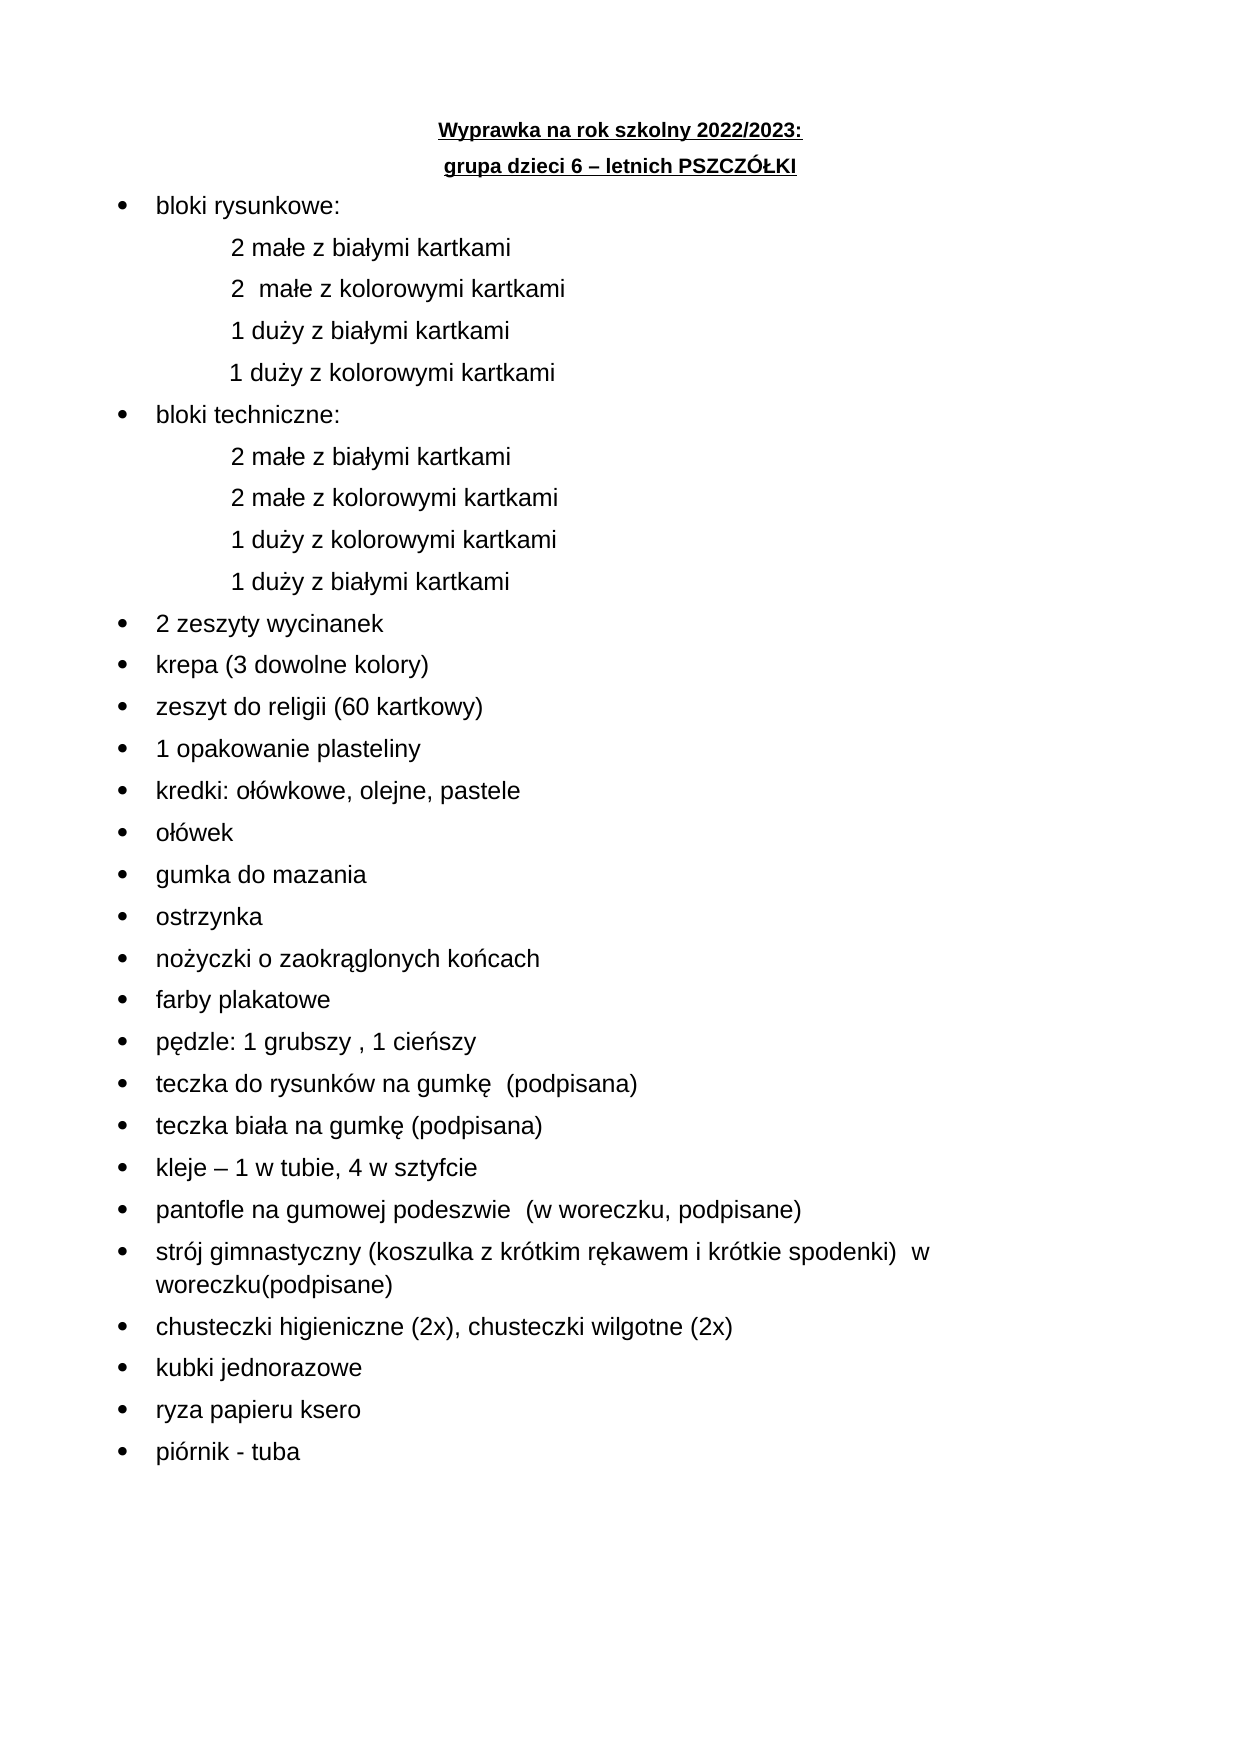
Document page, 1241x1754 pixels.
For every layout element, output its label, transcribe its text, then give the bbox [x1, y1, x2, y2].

text 2 małe z kolorowymi kartkami [231, 274, 1122, 303]
list teczka biała na gumkę (podpisana) [118, 1111, 1122, 1140]
list kubki jednorazowe [118, 1353, 1122, 1382]
list bloki rysunkowe: [118, 191, 1122, 219]
list 2 zeszyty wycinanek [118, 608, 1122, 637]
list 1 opakowanie plasteliny [118, 734, 1122, 763]
list kleje – 1 w tubie, 4 w sztyfcie [118, 1153, 1122, 1182]
text 1 duży z białymi kartkami [231, 316, 1122, 345]
list farby plakatowe [118, 985, 1122, 1014]
list ołówek [118, 818, 1122, 847]
list ryza papieru ksero [118, 1395, 1122, 1424]
list kredki: ołówkowe, olejne, pastele [118, 776, 1122, 805]
text 1 duży z białymi kartkami [231, 567, 1122, 596]
text grupa dzieci 6 – letnich PSZCZÓŁKI [118, 154, 1122, 178]
list zeszyt do religii (60 kartkowy) [118, 692, 1122, 721]
text 1 duży z kolorowymi kartkami [231, 525, 1122, 554]
list ostrzynka [118, 902, 1122, 931]
list nożyczki o zaokrąglonych końcach [118, 943, 1122, 972]
text 2 małe z kolorowymi kartkami [231, 483, 1122, 512]
list pantofle na gumowej podeszwie (w woreczku, podpisane) [118, 1195, 1122, 1224]
text 2 małe z białymi kartkami [231, 232, 1122, 261]
list gumka do mazania [118, 860, 1122, 889]
list bloki techniczne: [118, 399, 1122, 428]
list piórnik - tuba [118, 1437, 1122, 1466]
list strój gimnastyczny (koszulka z krótkim rękawem i krótkie spodenki) w woreczku(podpisane) [118, 1237, 1122, 1298]
list teczka do rysunków na gumkę (podpisana) [118, 1069, 1122, 1098]
list chusteczki higieniczne (2x), chusteczki wilgotne (2x) [118, 1312, 1122, 1340]
list pędzle: 1 grubszy , 1 cieńszy [118, 1027, 1122, 1056]
text 2 małe z białymi kartkami [231, 441, 1122, 470]
text 1 duży z kolorowymi kartkami [118, 358, 1122, 387]
text Wyprawka na rok szkolny 2022/2023: [118, 118, 1122, 142]
list krepa (3 dowolne kolory) [118, 650, 1122, 679]
